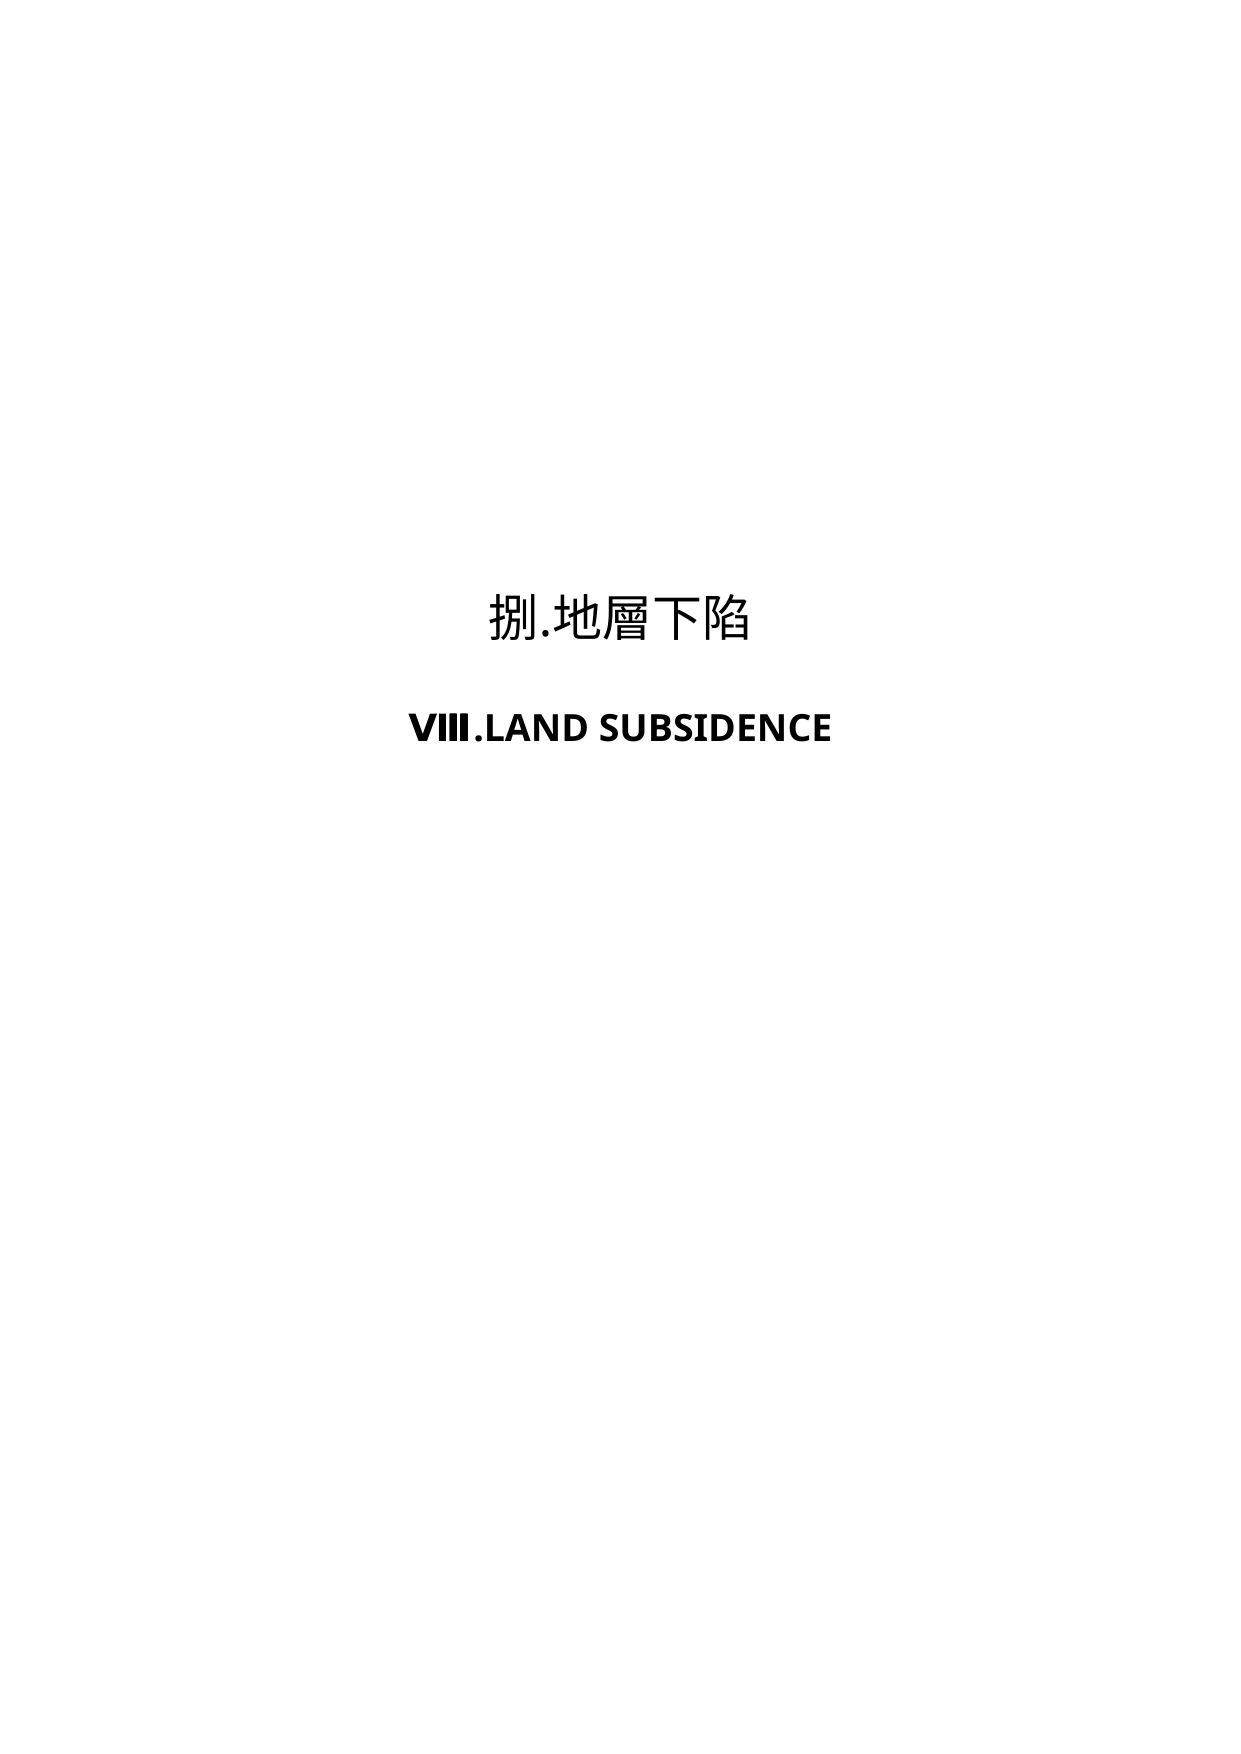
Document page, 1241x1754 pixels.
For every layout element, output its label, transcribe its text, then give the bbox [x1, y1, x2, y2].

text Ⅷ .LAND SUBSIDENCE [187, 689, 1053, 764]
text 捌.地層下陷 [187, 577, 1053, 652]
